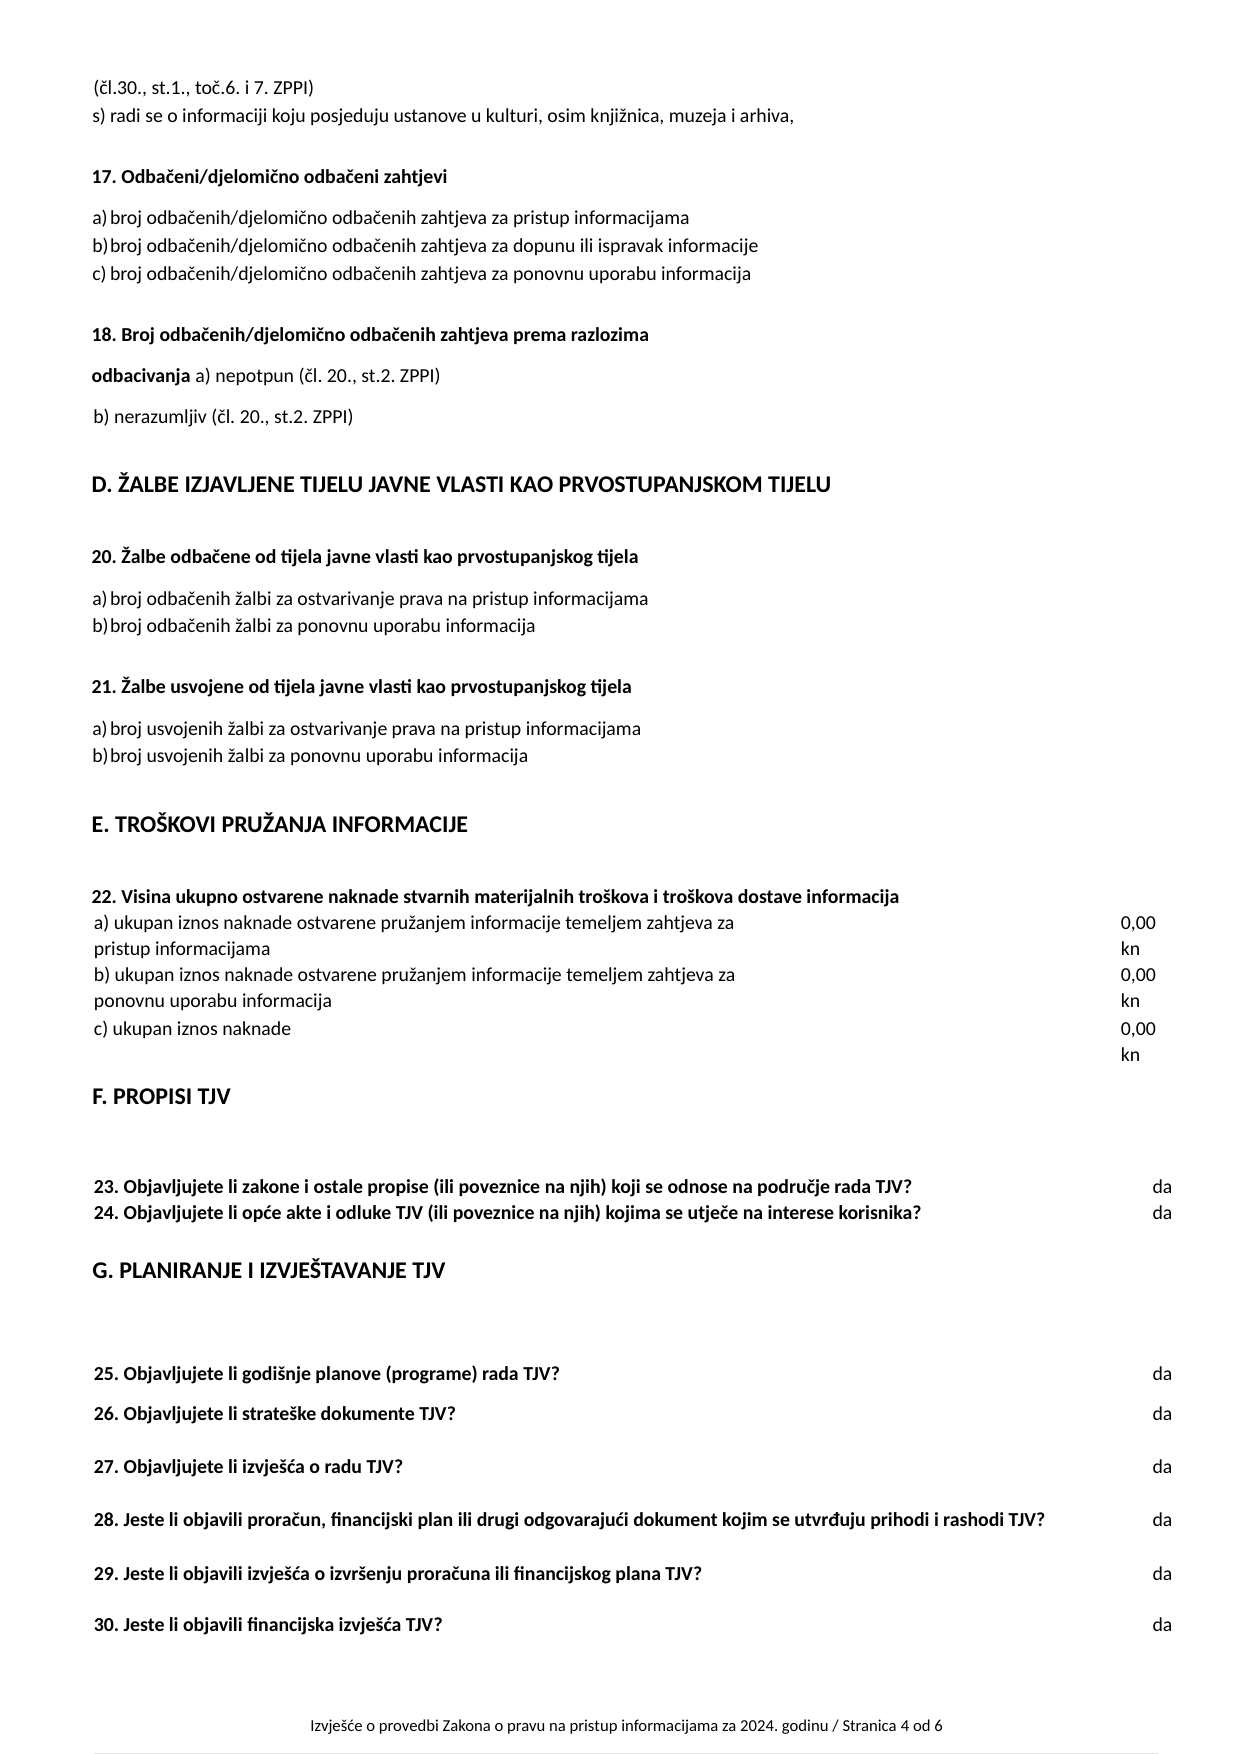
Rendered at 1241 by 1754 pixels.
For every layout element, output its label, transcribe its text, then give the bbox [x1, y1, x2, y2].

list broj usvojenih žalbi za ostvarivanje prava na pristup informacijama [92, 716, 956, 740]
table_cell da [1121, 1494, 1172, 1547]
table_header 0,00 kn [1121, 910, 1172, 962]
subtitle D. ŽALBE IZJAVLJENE TIJELU JAVNE VLASTI KAO PRVOSTUPANJSKOM TIJELU [91, 469, 1172, 498]
table_cell c) ukupan iznos naknade F. PROPISI TJV [92, 1016, 1121, 1135]
subtitle E. TROŠKOVI PRUŽANJA INFORMACIJE [91, 809, 1172, 838]
subtitle 20. Žalbe odbačene od tijela javne vlasti kao prvostupanjskog tijela [91, 545, 1172, 569]
table_cell 27. Objavljujete li izvješća o radu TJV? [92, 1440, 1121, 1494]
subtitle 21. Žalbe usvojene od tijela javne vlasti kao prvostupanjskog tijela [91, 675, 1172, 699]
table_cell da [1121, 1387, 1172, 1440]
list broj usvojenih žalbi za ponovnu uporabu informacija [92, 744, 956, 768]
table_cell 26. Objavljujete li strateške dokumente TJV? [92, 1387, 1121, 1440]
table_cell 0,00 kn [1121, 1016, 1172, 1135]
table_cell da [1121, 1440, 1172, 1494]
text 18. Broj odbačenih/djelomično odbačenih zahtjeva prema razlozima odbacivanja a) nepotpun (čl. 20., st.2. ZPPI) [91, 322, 675, 387]
table_cell 0,00 kn [1121, 963, 1172, 1016]
list broj odbačenih/djelomično odbačenih zahtjeva za ponovnu uporabu informacija [92, 261, 956, 285]
table_cell 23. Objavljujete li zakone i ostale propise (ili poveznice na njih) koji se odnose na područje rada TJV? [92, 1135, 1121, 1200]
table_header a) ukupan iznos naknade ostvarene pružanjem informacije temeljem zahtjeva za pristup informacijama [92, 910, 1121, 962]
text (čl.30., st.1., toč.6. i 7. ZPPI) [93, 75, 956, 99]
table_cell da [1121, 1547, 1172, 1587]
subtitle 22. Visina ukupno ostvarene naknade stvarnih materijalnih troškova i troškova dostave informacija [91, 884, 1172, 909]
list broj odbačenih žalbi za ostvarivanje prava na pristup informacijama [92, 586, 956, 610]
list broj odbačenih/djelomično odbačenih zahtjeva za dopunu ili ispravak informacije [92, 233, 956, 257]
table_cell b) ukupan iznos naknade ostvarene pružanjem informacije temeljem zahtjeva za ponovnu uporabu informacija [92, 963, 1121, 1016]
list radi se o informaciji koju posjeduju ustanove u kulturi, osim knjižnica, muzeja i arhiva, [92, 103, 956, 127]
table_header 30. Jeste li objavili financijska izvješća TJV? [92, 1613, 1008, 1652]
table_cell 29. Jeste li objavili izvješća o izvršenju proračuna ili financijskog plana TJV? [92, 1547, 1121, 1587]
table_cell da [1121, 1135, 1172, 1200]
table_cell da [1121, 1200, 1172, 1322]
table_cell 24. Objavljujete li opće akte i odluke TJV (ili poveznice na njih) kojima se utječe na interese korisnika? G. PLANIRANJE I IZVJEŠTAVANJE TJV [92, 1200, 1121, 1322]
list broj odbačenih žalbi za ponovnu uporabu informacija [92, 614, 956, 638]
list broj odbačenih/djelomično odbačenih zahtjeva za pristup informacijama [92, 205, 956, 229]
table_cell 28. Jeste li objavili proračun, financijski plan ili drugi odgovarajući dokument kojim se utvrđuju prihodi i rashodi TJV? [92, 1494, 1121, 1547]
table_cell 25. Objavljujete li godišnje planove (programe) rada TJV? [92, 1322, 1121, 1387]
table_header da [1008, 1613, 1172, 1652]
subtitle 17. Odbačeni/djelomično odbačeni zahtjevi [91, 164, 1172, 188]
table_cell da [1121, 1322, 1172, 1387]
text b) nerazumljiv (čl. 20., st.2. ZPPI) [93, 404, 956, 428]
